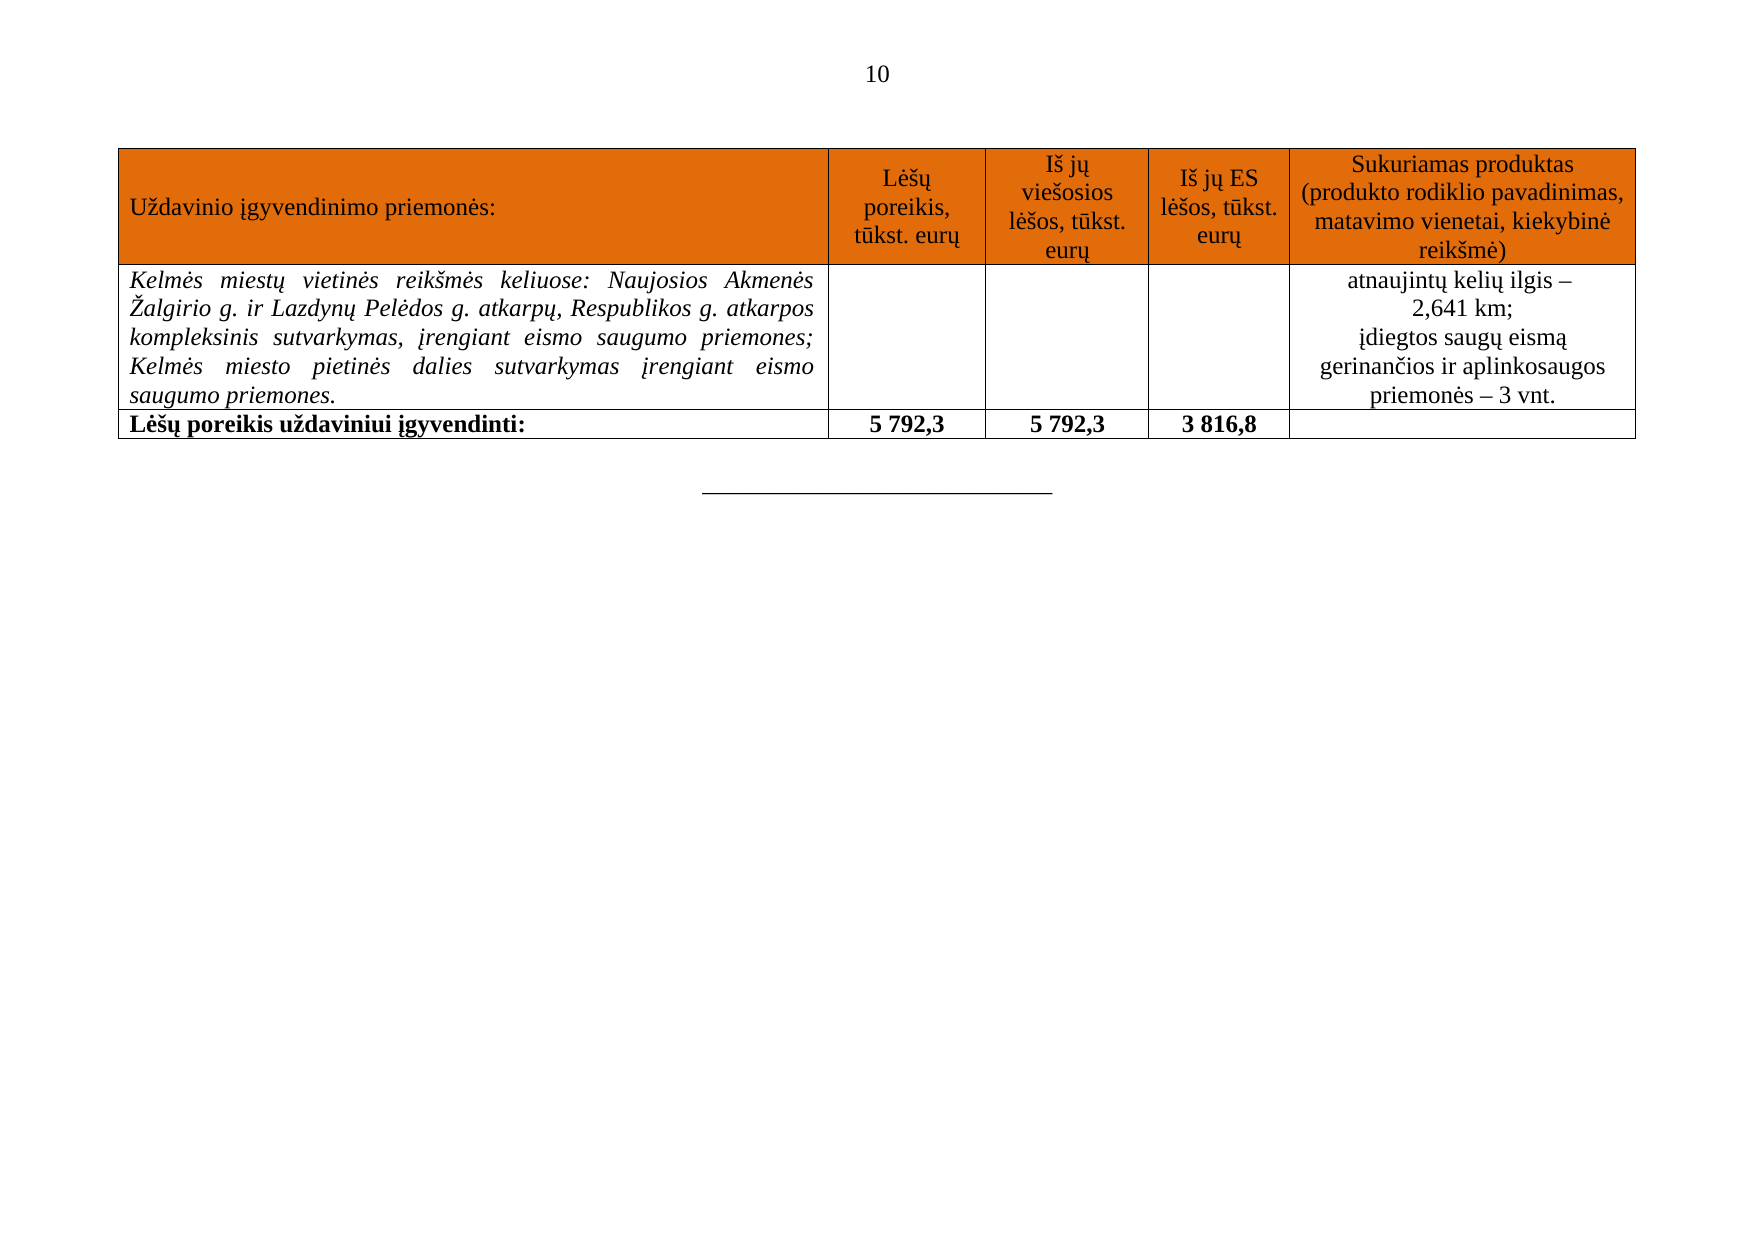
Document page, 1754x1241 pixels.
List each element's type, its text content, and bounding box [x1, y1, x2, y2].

table_cell 5 792,3 [986, 410, 1148, 438]
table_header Uždavinio įgyvendinimo priemonės: [119, 149, 828, 264]
table_cell 5 792,3 [829, 410, 985, 438]
table_cell Kelmės miestų vietinės reikšmės keliuose: Naujosios Akmenės Žalgirio g. ir Lazdynų Pelėdos g. atkarpų, Respublikos g. atkarpos kompleksinis sutvarkymas, įrengiant eismo saugumo priemones; Kelmės miesto pietinės dalies sutvarkymas įrengiant eismo saugumo priemones. [119, 265, 828, 408]
table_cell [1290, 410, 1635, 438]
table_header Lėšų poreikis, tūkst. eurų [829, 149, 985, 264]
table_cell atnaujintų kelių ilgis – 2,641 km; įdiegtos saugų eismą gerinančios ir aplinkosaugos priemonės – 3 vnt. [1290, 265, 1635, 408]
table_header Iš jų viešosios lėšos, tūkst. eurų [986, 149, 1148, 264]
table_header Sukuriamas produktas (produkto rodiklio pavadinimas, matavimo vienetai, kiekybinė reikšmė) [1290, 149, 1635, 264]
table_cell Lėšų poreikis uždaviniui įgyvendinti: [119, 410, 828, 438]
table_cell [1149, 265, 1289, 408]
table_cell [829, 265, 985, 408]
table_cell [986, 265, 1148, 408]
text ____________________________ [118, 468, 1636, 497]
table_cell 3 816,8 [1149, 410, 1289, 438]
table_header Iš jų ES lėšos, tūkst. eurų [1149, 149, 1289, 264]
